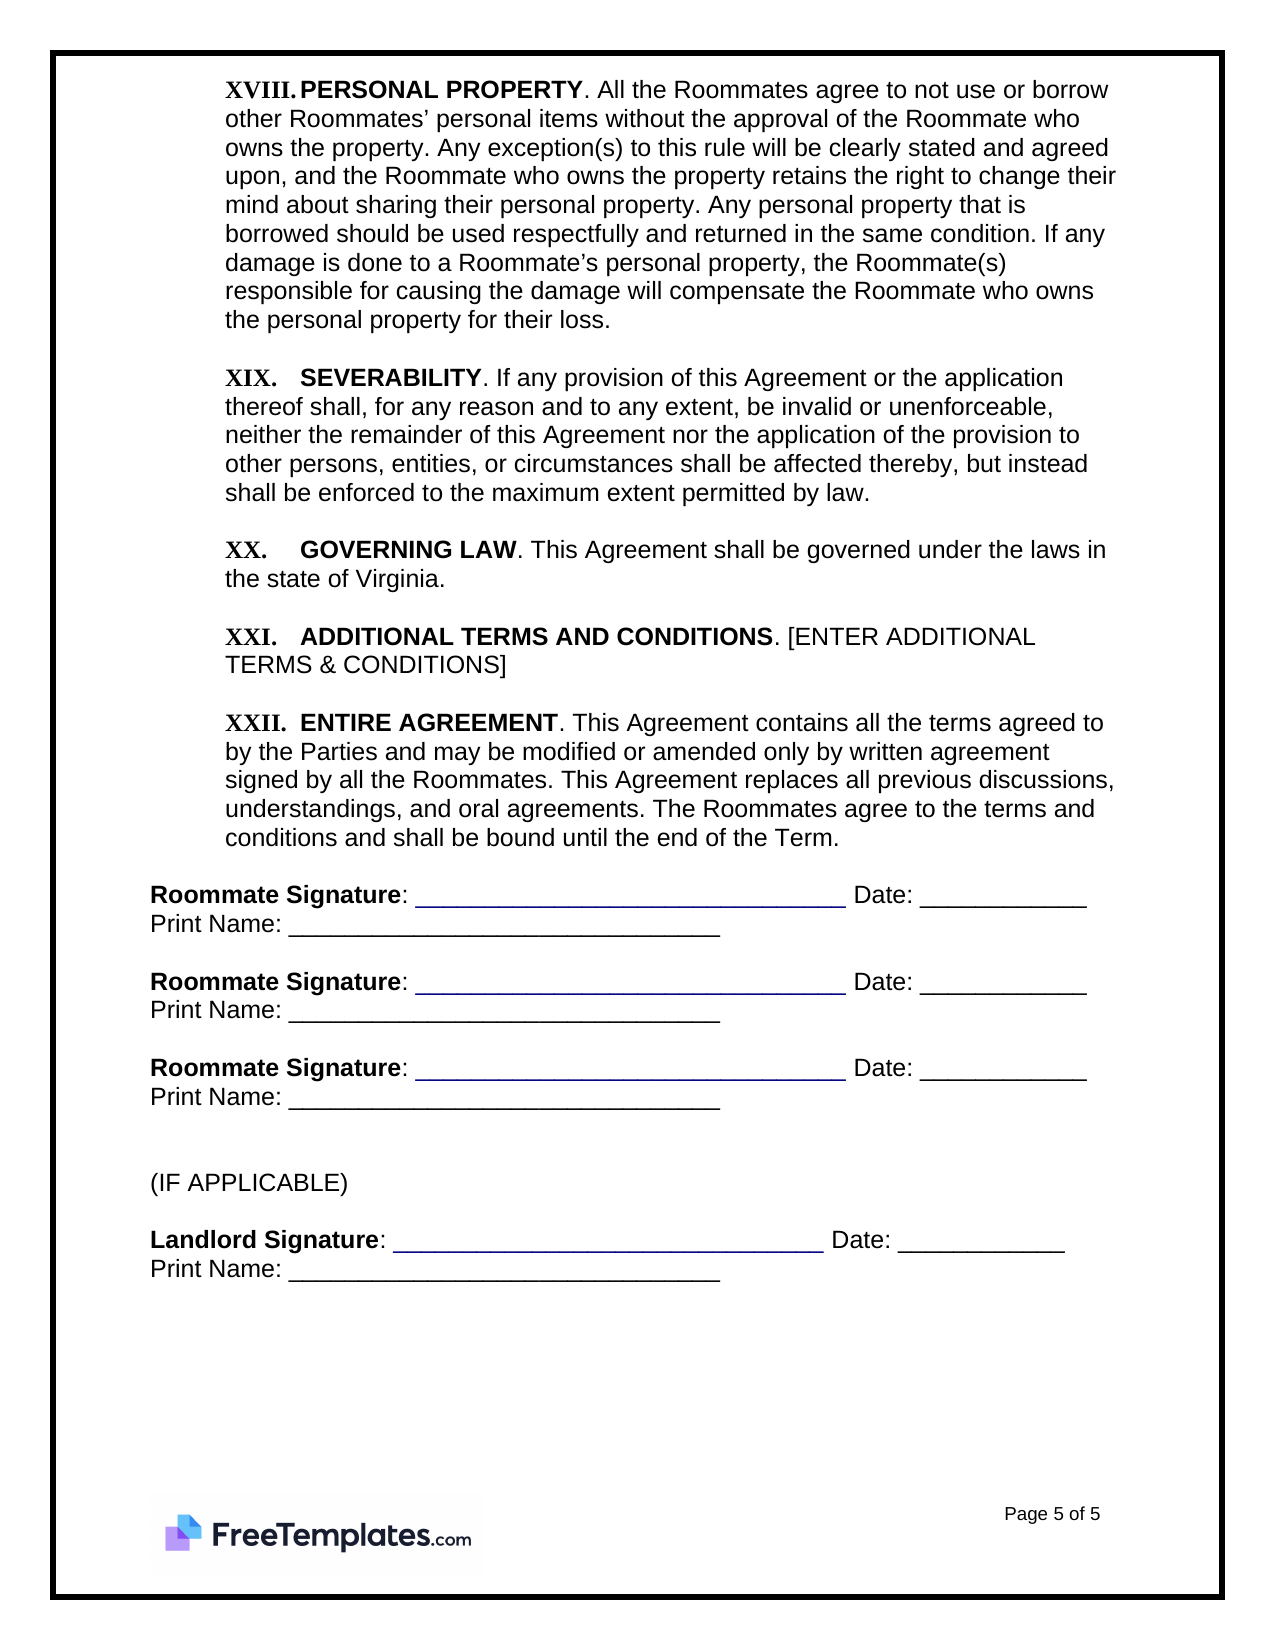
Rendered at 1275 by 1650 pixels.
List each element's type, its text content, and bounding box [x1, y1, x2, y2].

subtitle Roommate Signature: _______________________________ Date: ____________ [150, 881, 1125, 909]
subtitle Print Name: _______________________________ [150, 1082, 1125, 1111]
list ADDITIONAL TERMS AND CONDITIONS. [ENTER ADDITIONAL TERMS & CONDITIONS] [225, 622, 1125, 679]
subtitle Print Name: _______________________________ [150, 909, 1125, 938]
subtitle Roommate Signature: _______________________________ Date: ____________ [150, 1053, 1125, 1082]
text Print Name: _______________________________ [150, 1254, 1125, 1283]
subtitle Landlord Signature: _______________________________ Date: ____________ [150, 1226, 1125, 1254]
list SEVERABILITY. If any provision of this Agreement or the application thereof shall, for any reason and to any extent, be invalid or unenforceable, neither the remainder of this Agreement nor the application of the provision to other persons, entities, or circumstances shall be affected thereby, but instead shall be enforced to the maximum extent permitted by law. [225, 363, 1125, 506]
list GOVERNING LAW. This Agreement shall be governed under the laws in the state of Virginia. [225, 535, 1125, 593]
list PERSONAL PROPERTY. All the Roommates agree to not use or borrow other Roommates’ personal items without the approval of the Roommate who owns the property. Any exception(s) to this rule will be clearly stated and agreed upon, and the Roommate who owns the property retains the right to change their mind about sharing their personal property. Any personal property that is borrowed should be used respectfully and returned in the same condition. If any damage is done to a Roommate’s personal property, the Roommate(s) responsible for causing the damage will compensate the Roommate who owns the personal property for their loss. [225, 75, 1125, 334]
subtitle Roommate Signature: _______________________________ Date: ____________ [150, 967, 1125, 996]
subtitle (IF APPLICABLE) [150, 1168, 1125, 1197]
subtitle Print Name: _______________________________ [150, 996, 1125, 1024]
list ENTIRE AGREEMENT. This Agreement contains all the terms agreed to by the Parties and may be modified or amended only by written agreement signed by all the Roommates. This Agreement replaces all previous discussions, understandings, and oral agreements. The Roommates agree to the terms and conditions and shall be bound until the end of the Term. [225, 708, 1125, 852]
